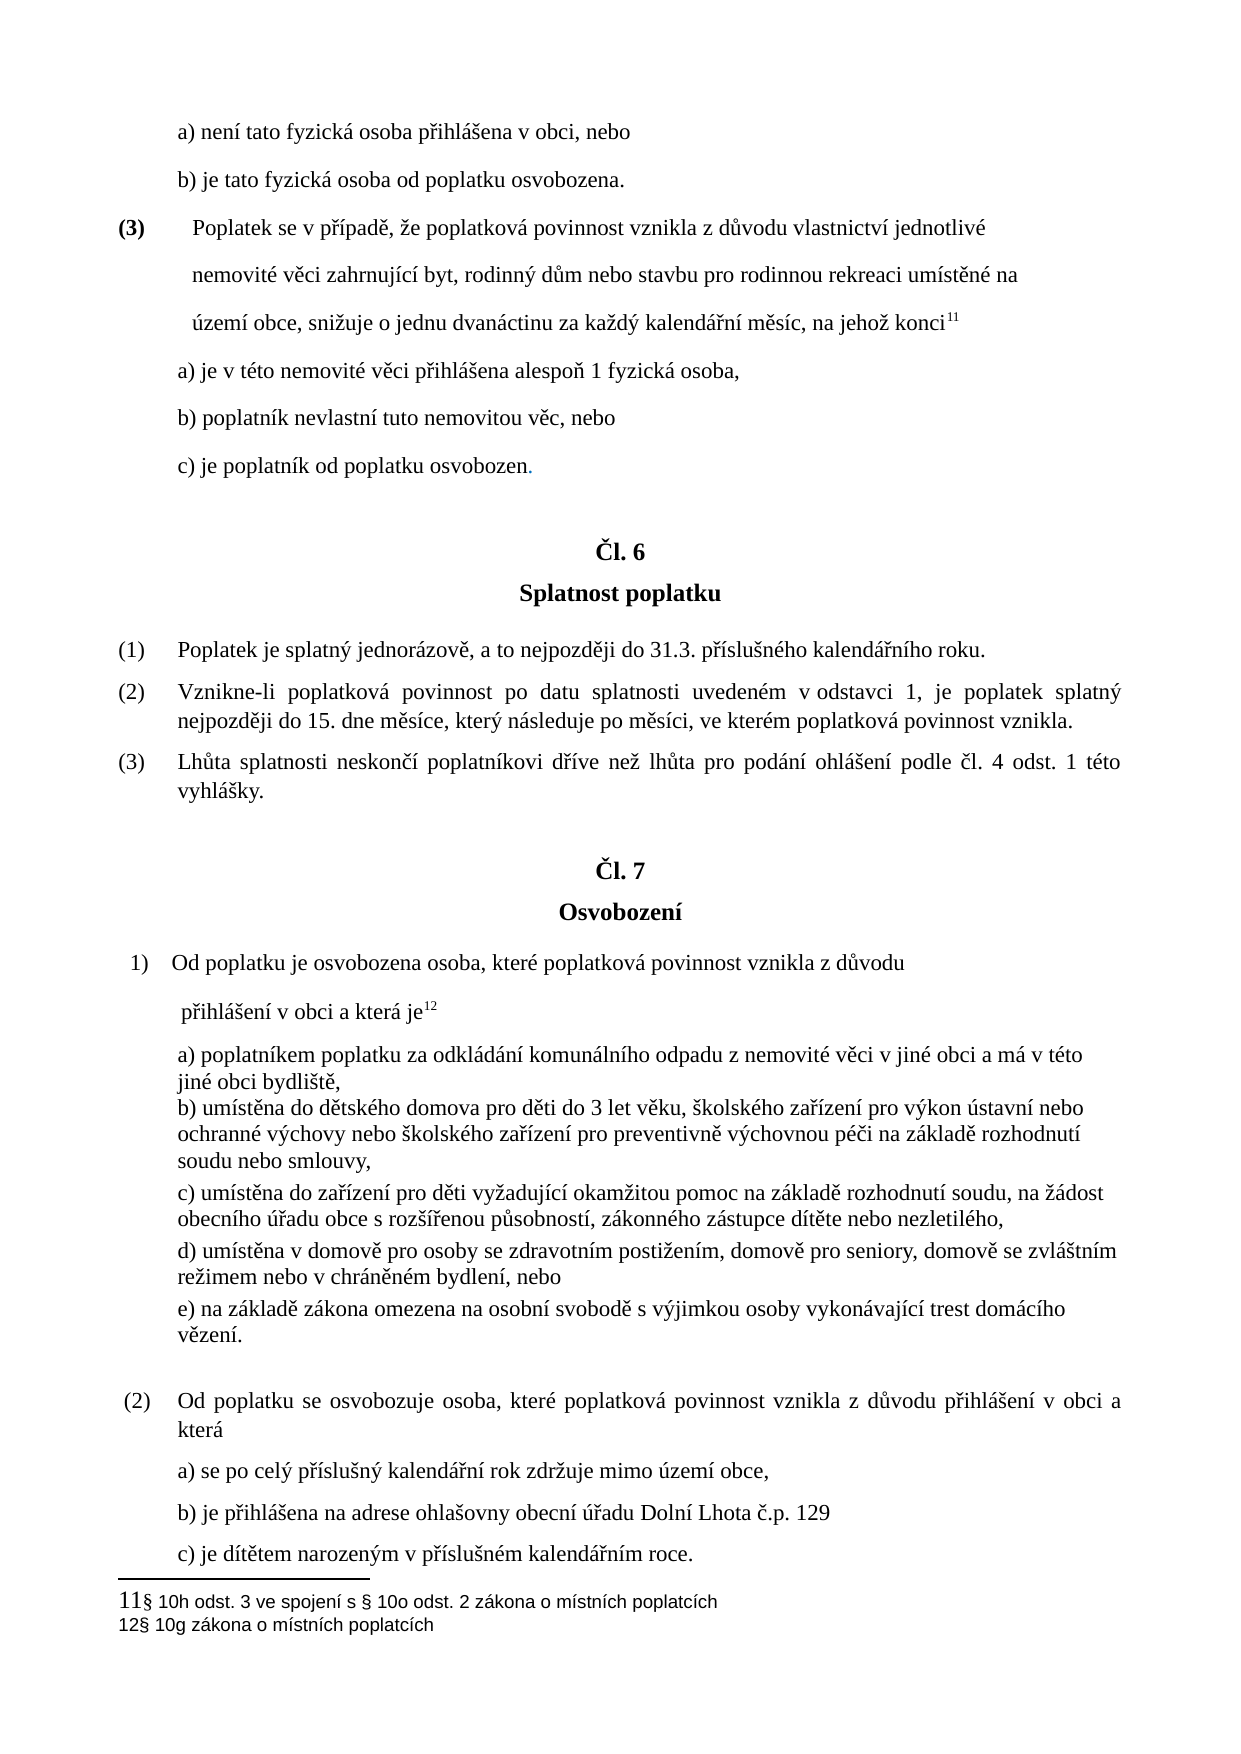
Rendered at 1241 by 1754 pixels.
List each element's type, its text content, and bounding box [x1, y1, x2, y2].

text Splatnost poplatku [118, 578, 1122, 607]
list Vznikne-li poplatková povinnost po datu splatnosti uvedeném v odstavci 1, je poplatek splatný nejpozději do 15. dne měsíce, který následuje po měsíci, ve kterém poplatková povinnost vznikla. [118, 678, 1122, 733]
list Poplatek se v případě, že poplatková povinnost vznikla z důvodu vlastnictví jednotlivé [118, 213, 1122, 240]
text a) není tato fyzická osoba přihlášena v obci, nebo [177, 118, 1122, 144]
list Lhůta splatnosti neskončí poplatníkovi dříve než lhůta pro podání ohlášení podle čl. 4 odst. 1 této vyhlášky. [118, 748, 1122, 804]
text c) je poplatník od poplatku osvobozen. [177, 452, 1122, 478]
text § 10g zákona o místních poplatcích [118, 1614, 1122, 1636]
text Čl. 6 [118, 537, 1122, 566]
text e) na základě zákona omezena na osobní svobodě s výjimkou osoby vykonávající trest domácího vězení. [177, 1295, 1122, 1348]
text přihlášení v obci a která je [118, 998, 1122, 1025]
text a) je v této nemovité věci přihlášena alespoň 1 fyzická osoba, [177, 357, 1122, 383]
text § 10h odst. 3 ve spojení s § 10o odst. 2 zákona o místních poplatcích [118, 1586, 1122, 1614]
text Osvobození [118, 897, 1122, 926]
text c) je dítětem narozeným v příslušném kalendářním roce. [177, 1540, 1122, 1567]
text b) je přihlášena na adrese ohlašovny obecní úřadu Dolní Lhota č.p. 129 [177, 1499, 1122, 1525]
list Poplatek je splatný jednorázově, a to nejpozději do 31.3. příslušného kalendářního roku. [118, 636, 1122, 663]
text d) umístěna v domově pro osoby se zdravotním postižením, domově pro seniory, domově se zvláštním režimem nebo v chráněném bydlení, nebo [177, 1237, 1122, 1290]
text nemovité věci zahrnující byt, rodinný dům nebo stavbu pro rodinnou rekreaci umístěné na [118, 261, 1122, 288]
text (2) Od poplatku se osvobozuje osoba, které poplatková povinnost vznikla z důvodu přihlášení v obci a která [118, 1387, 1122, 1442]
text Čl. 7 [118, 856, 1122, 885]
text b) umístěna do dětského domova pro děti do 3 let věku, školského zařízení pro výkon ústavní nebo ochranné výchovy nebo školského zařízení pro preventivně výchovnou péči na základě rozhodnutí soudu nebo smlouvy, [177, 1094, 1122, 1173]
text a) poplatníkem poplatku za odkládání komunálního odpadu z nemovité věci v jiné obci a má v této jiné obci bydliště, [177, 1041, 1122, 1094]
text a) se po celý příslušný kalendářní rok zdržuje mimo území obce, [177, 1457, 1122, 1484]
text b) je tato fyzická osoba od poplatku osvobozena. [177, 166, 1122, 192]
text b) poplatník nevlastní tuto nemovitou věc, nebo [177, 404, 1122, 431]
text c) umístěna do zařízení pro děti vyžadující okamžitou pomoc na základě rozhodnutí soudu, na žádost obecního úřadu obce s rozšířenou působností, zákonného zástupce dítěte nebo nezletilého, [177, 1179, 1122, 1231]
text 1) Od poplatku je osvobozena osoba, které poplatková povinnost vznikla z důvodu [118, 949, 1122, 976]
text území obce, snižuje o jednu dvanáctinu za každý kalendářní měsíc, na jehož konci [118, 309, 1122, 335]
